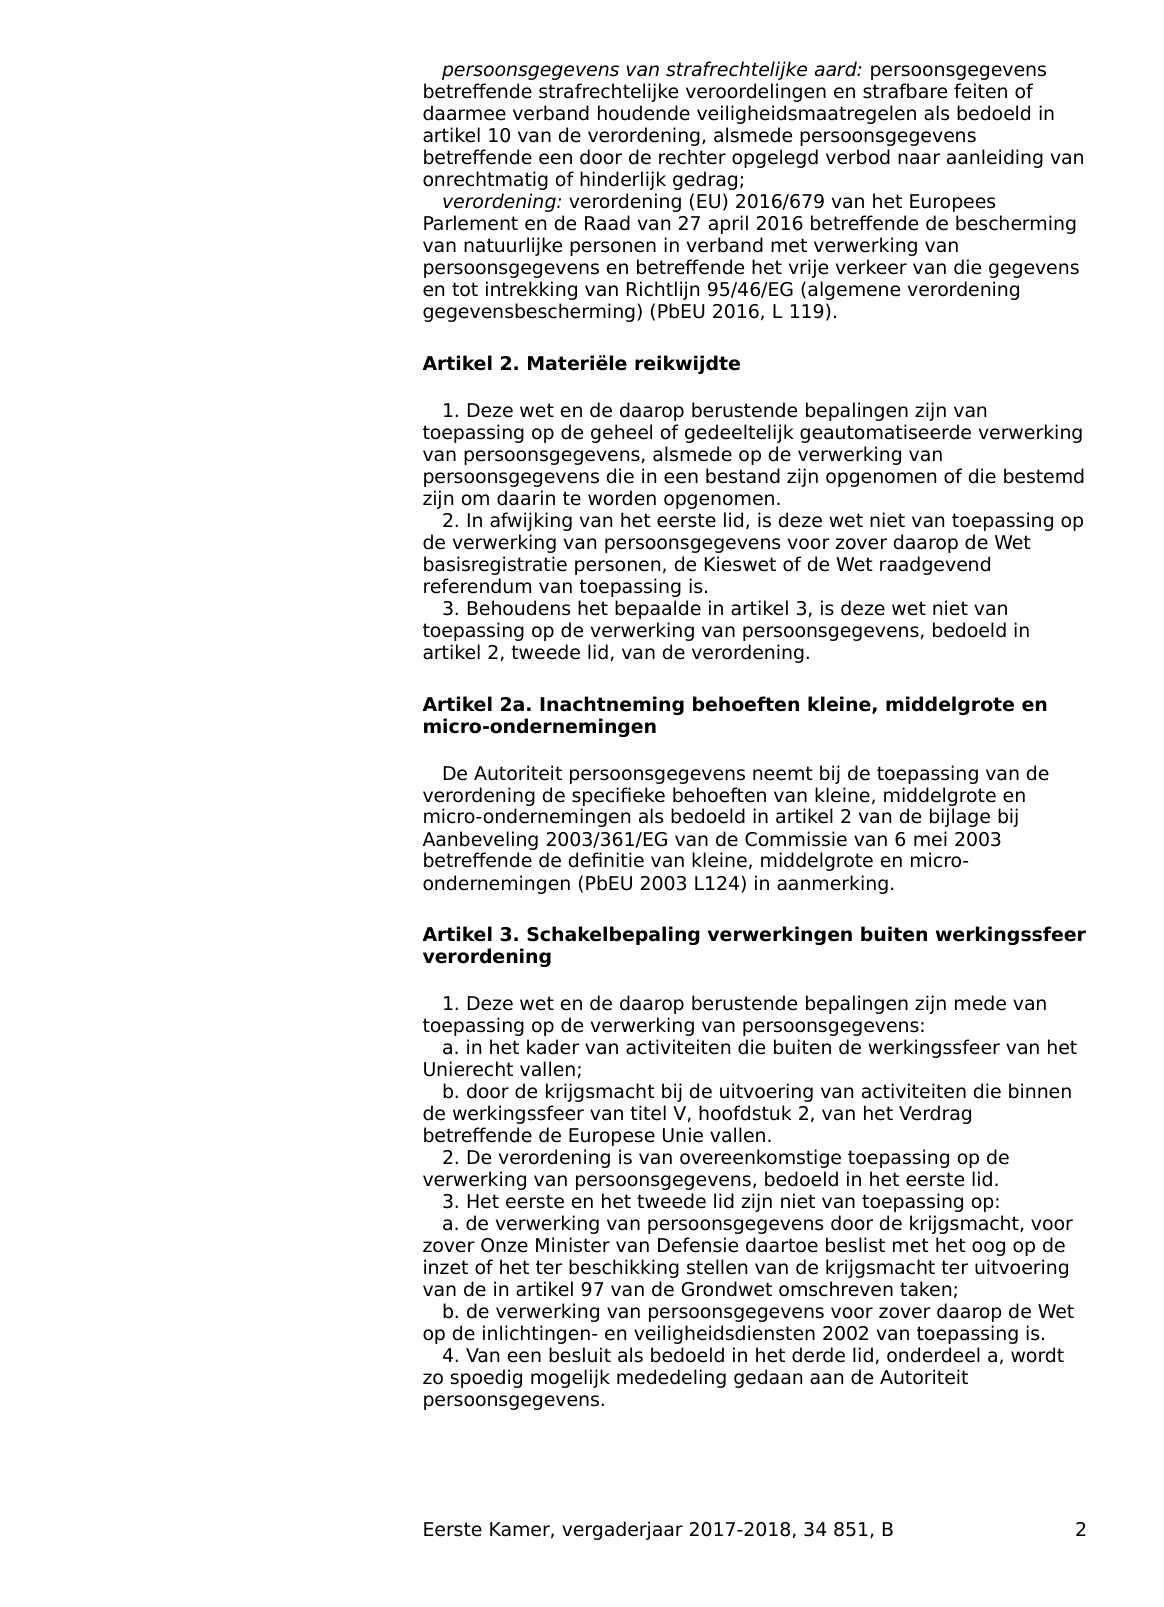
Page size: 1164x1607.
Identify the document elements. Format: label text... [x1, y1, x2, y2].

subtitle Artikel 2a. Inachtneming behoeften kleine, middelgrote en micro-ondernemingen [422, 693, 1087, 737]
text a. de verwerking van persoonsgegevens door de krijgsmacht, voor zover Onze Minister van Defensie daartoe beslist met het oog op de inzet of het ter beschikking stellen van de krijgsmacht ter uitvoering van de in artikel 97 van de Grondwet omschreven taken; [422, 1213, 1087, 1301]
text a. in het kader van activiteiten die buiten de werkingssfeer van het Unierecht vallen; [422, 1037, 1087, 1081]
text 2. De verordening is van overeenkomstige toepassing op de verwerking van persoonsgegevens, bedoeld in het eerste lid. [422, 1147, 1087, 1191]
text b. door de krijgsmacht bij de uitvoering van activiteiten die binnen de werkingssfeer van titel V, hoofdstuk 2, van het Verdrag betreffende de Europese Unie vallen. [422, 1081, 1087, 1147]
text persoonsgegevens van strafrechtelijke aard: persoonsgegevens betreffende strafrechtelijke veroordelingen en strafbare feiten of daarmee verband houdende veiligheidsmaatregelen als bedoeld in artikel 10 van de verordening, alsmede persoonsgegevens betreffende een door de rechter opgelegd verbod naar aanleiding van onrechtmatig of hinderlijk gedrag; [422, 59, 1087, 191]
text 3. Behoudens het bepaalde in artikel 3, is deze wet niet van toepassing op de verwerking van persoonsgegevens, bedoeld in artikel 2, tweede lid, van de verordening. [422, 598, 1087, 663]
subtitle Artikel 3. Schakelbepaling verwerkingen buiten werkingssfeer verordening [422, 924, 1087, 968]
text verordening: verordening (EU) 2016/679 van het Europees Parlement en de Raad van 27 april 2016 betreffende de bescherming van natuurlijke personen in verband met verwerking van persoonsgegevens en betreffende het vrije verkeer van die gegevens en tot intrekking van Richtlijn 95/46/EG (algemene verordening gegevensbescherming) (PbEU 2016, L 119). [422, 191, 1087, 323]
text b. de verwerking van persoonsgegevens voor zover daarop de Wet op de inlichtingen- en veiligheidsdiensten 2002 van toepassing is. [422, 1301, 1087, 1345]
subtitle Artikel 2. Materiële reikwijdte [422, 353, 1087, 375]
text De Autoriteit persoonsgegevens neemt bij de toepassing van de verordening de specifieke behoeften van kleine, middelgrote en micro-ondernemingen als bedoeld in artikel 2 van de bijlage bij Aanbeveling 2003/361/EG van de Commissie van 6 mei 2003 betreffende de definitie van kleine, middelgrote en micro-ondernemingen (PbEU 2003 L124) in aanmerking. [422, 762, 1087, 894]
text 1. Deze wet en de daarop berustende bepalingen zijn van toepassing op de geheel of gedeeltelijk geautomatiseerde verwerking van persoonsgegevens, alsmede op de verwerking van persoonsgegevens die in een bestand zijn opgenomen of die bestemd zijn om daarin te worden opgenomen. [422, 400, 1087, 510]
text 4. Van een besluit als bedoeld in het derde lid, onderdeel a, wordt zo spoedig mogelijk mededeling gedaan aan de Autoriteit persoonsgegevens. [422, 1345, 1087, 1411]
text 2. In afwijking van het eerste lid, is deze wet niet van toepassing op de verwerking van persoonsgegevens voor zover daarop de Wet basisregistratie personen, de Kieswet of de Wet raadgevend referendum van toepassing is. [422, 510, 1087, 598]
text 1. Deze wet en de daarop berustende bepalingen zijn mede van toepassing op de verwerking van persoonsgegevens: [422, 993, 1087, 1037]
text 3. Het eerste en het tweede lid zijn niet van toepassing op: [422, 1191, 1087, 1213]
